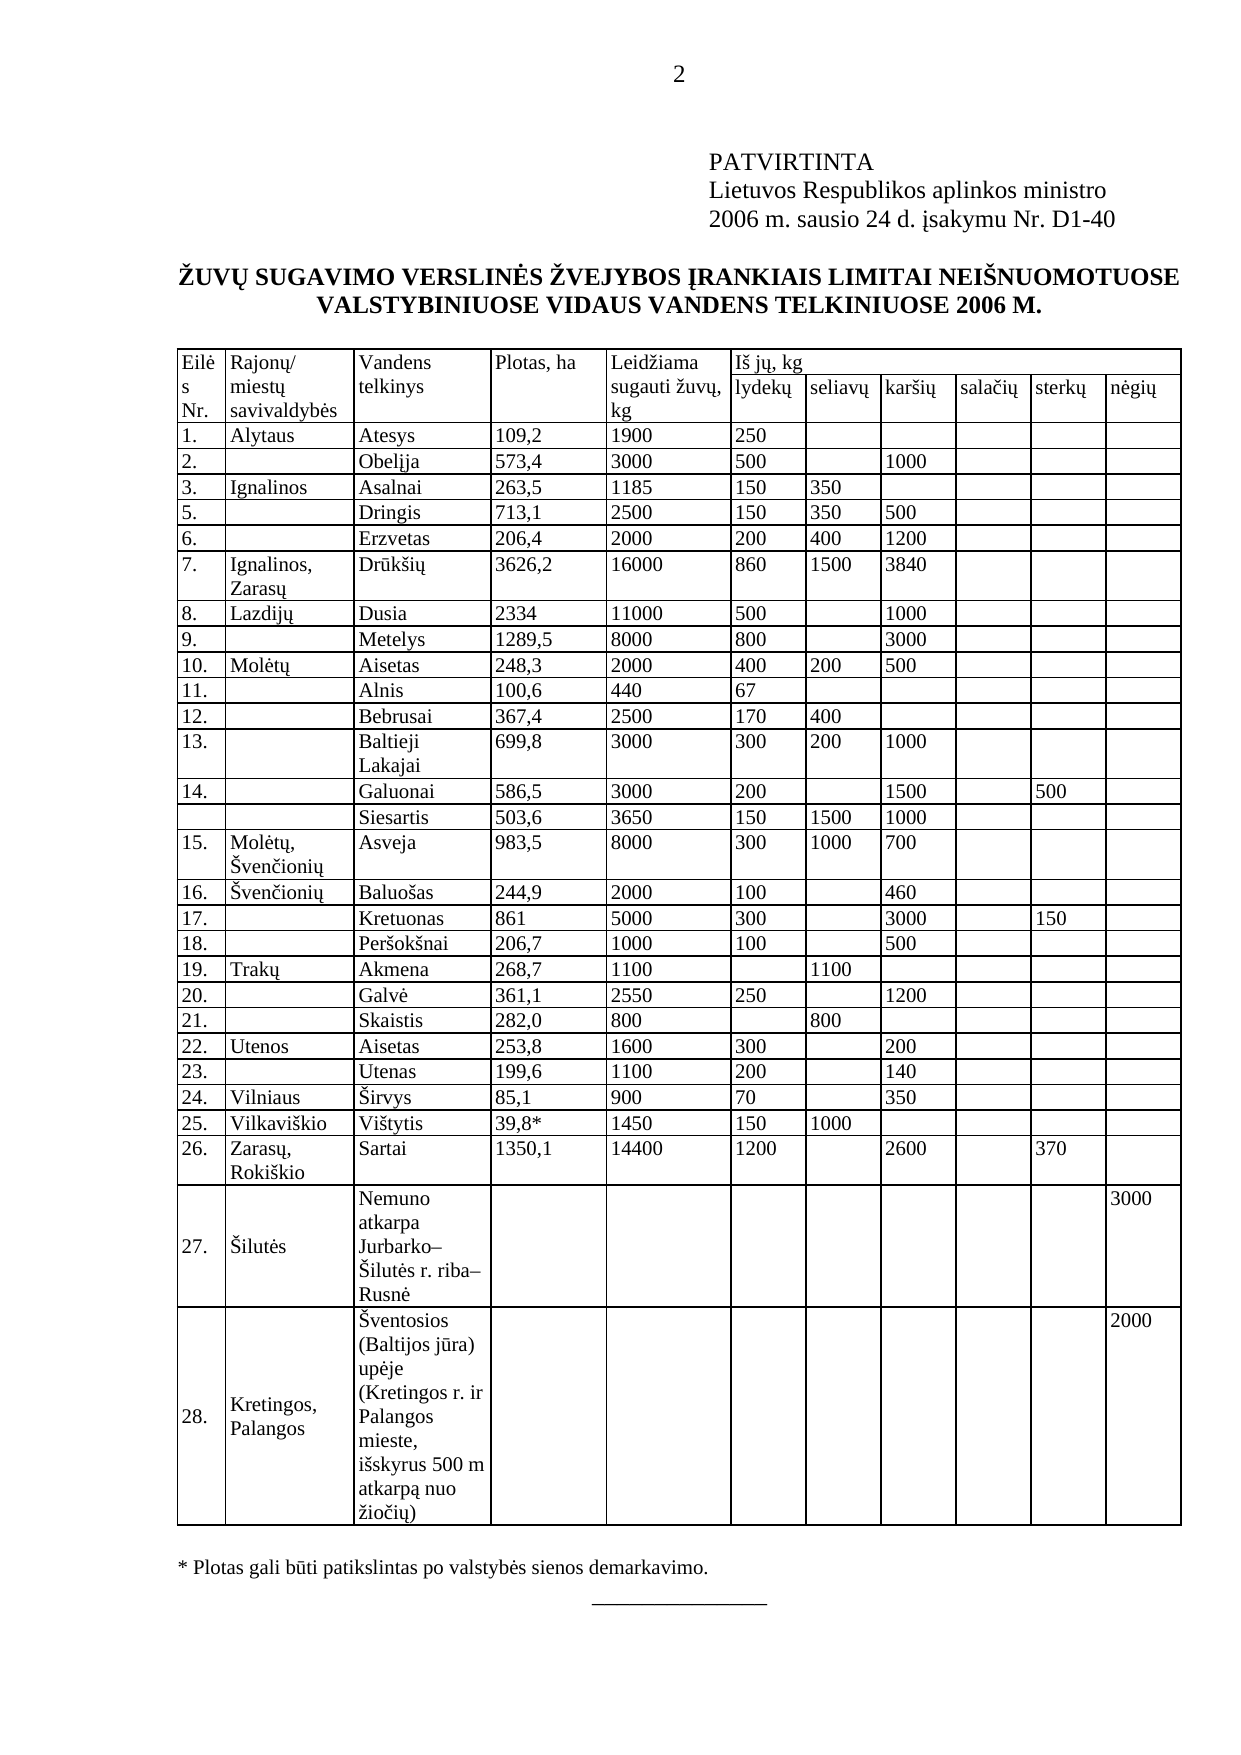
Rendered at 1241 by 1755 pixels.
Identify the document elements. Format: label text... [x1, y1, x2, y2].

table_cell 983,5 [492, 830, 606, 878]
table_cell 1600 [607, 1034, 611, 1058]
table_cell 8000 [607, 627, 611, 651]
table_cell 15. [178, 830, 225, 878]
table_cell 1100 [607, 957, 611, 981]
table_cell [1107, 830, 1180, 878]
table_cell nėgių [1107, 375, 1180, 422]
table_cell 1000 [807, 830, 880, 878]
table_cell [807, 1186, 880, 1306]
table_cell 860 [732, 552, 805, 600]
table_cell 3. [221, 475, 225, 499]
table_cell 2500 [607, 500, 611, 524]
table_cell 900 [607, 1085, 611, 1109]
table_cell 10. [221, 653, 225, 677]
table_cell [732, 1308, 805, 1524]
table_cell 16000 [607, 552, 730, 600]
table_cell Sartai [355, 1136, 490, 1184]
table_cell 699,8 [492, 730, 606, 777]
table_cell 2000 [607, 880, 611, 904]
table_cell seliavų [807, 375, 880, 422]
table_cell 24. [221, 1085, 225, 1109]
table_cell [226, 500, 230, 524]
table_cell [1032, 552, 1105, 600]
table_cell 1. [221, 423, 225, 447]
table_cell [492, 1308, 606, 1524]
table_cell 3840 [882, 552, 955, 600]
table_cell 1200 [732, 1136, 805, 1184]
table_cell 800 [607, 1008, 611, 1032]
table_cell [226, 983, 230, 1007]
table_cell 12. [221, 704, 225, 728]
table_cell [957, 552, 1030, 600]
table_cell [1107, 552, 1180, 600]
table_cell [226, 1060, 230, 1083]
table_cell 8000 [607, 830, 730, 878]
table_cell 3000 [607, 449, 611, 473]
table_cell [882, 1186, 955, 1306]
text Lietuvos Respublikos aplinkos ministro [177, 176, 1181, 204]
text ______________ [177, 1579, 1181, 1607]
table_cell 2000 [607, 526, 611, 550]
table_cell [1032, 1186, 1105, 1306]
table_cell 14400 [607, 1136, 730, 1184]
table_cell 200 [807, 730, 880, 777]
table_cell [957, 1136, 1030, 1184]
table_cell sterkų [1032, 375, 1105, 422]
table_header Vandens telkinys [355, 350, 490, 422]
table_header Eilės Nr. [221, 350, 225, 422]
table_cell [957, 1308, 1030, 1524]
table_cell [1107, 1136, 1180, 1184]
table_cell [607, 1186, 730, 1306]
table_cell 700 [882, 830, 955, 878]
table_cell [221, 805, 225, 829]
table_cell 3000 [607, 779, 611, 803]
table_cell [957, 830, 1030, 878]
text ŽUVŲ SUGAVIMO VERSLINĖS ŽVEJYBOS ĮRANKIAIS LIMITAI NEIŠNUOMOTUOSE VALSTYBINIUOSE VIDAUS VANDENS TELKINIUOSE 2006 M. [177, 262, 1181, 319]
text 2006 m. sausio 24 d. įsakymu Nr. D1-40 [177, 204, 1181, 233]
table_cell 5000 [607, 906, 611, 930]
text PATVIRTINTA [177, 147, 1181, 176]
table_cell 2550 [607, 983, 611, 1007]
table_cell 861 [602, 906, 606, 930]
table_cell 3650 [607, 805, 611, 829]
table_cell 2600 [882, 1136, 955, 1184]
table_cell [607, 1308, 730, 1524]
table_cell 6. [221, 526, 225, 550]
table_cell 20. [221, 983, 225, 1007]
table_cell [226, 730, 353, 777]
table_cell 2000 [607, 653, 611, 677]
table_cell 3000 [607, 730, 730, 777]
table_cell 1900 [607, 423, 611, 447]
table_cell Šilutės [226, 1186, 353, 1306]
table_cell [1032, 830, 1105, 878]
table_cell [1107, 730, 1180, 777]
table_cell 23. [221, 1060, 225, 1083]
table_cell 300 [732, 730, 805, 777]
table_cell 16. [221, 880, 225, 904]
table_cell 14. [221, 779, 225, 803]
table_cell 5. [221, 500, 225, 524]
table_cell 440 [607, 678, 611, 702]
table_cell [732, 1186, 805, 1306]
table_cell [226, 1008, 230, 1032]
table_cell [807, 1136, 880, 1184]
table_cell 1100 [607, 1060, 611, 1083]
table_cell 21. [221, 1008, 225, 1032]
table_header Plotas, ha [492, 350, 606, 422]
table_cell 3626,2 [492, 552, 606, 600]
table_cell [1032, 1308, 1105, 1524]
table_cell 85,1 [602, 1085, 606, 1109]
table_cell 18. [221, 931, 225, 955]
table_cell 300 [732, 830, 805, 878]
table_cell 2000 [1107, 1308, 1180, 1524]
table_cell [957, 1186, 1030, 1306]
table_cell [1032, 730, 1105, 777]
table_cell [226, 526, 230, 550]
table_cell 2. [221, 449, 225, 473]
table_cell 27. [178, 1186, 225, 1306]
table_cell 1185 [607, 475, 611, 499]
table_cell [226, 704, 230, 728]
table_cell Kretingos, Palangos [226, 1308, 353, 1524]
table_cell 25. [221, 1111, 225, 1135]
table_cell [957, 730, 1030, 777]
table_cell 2500 [607, 704, 611, 728]
table_cell [492, 1186, 606, 1306]
table_cell karšių [882, 375, 955, 422]
table_cell [882, 1308, 955, 1524]
table_cell [226, 805, 230, 829]
table_cell Asveja [355, 830, 490, 878]
table_cell 1000 [882, 730, 955, 777]
table_cell 3000 [1107, 1186, 1180, 1306]
table_cell 22. [221, 1034, 225, 1058]
table_cell 370 [1032, 1136, 1105, 1184]
table_cell 11. [221, 678, 225, 702]
table_cell 19. [221, 957, 225, 981]
table_cell 8. [221, 601, 225, 625]
table_cell [226, 627, 230, 651]
table_cell [226, 906, 230, 930]
table_cell [226, 931, 230, 955]
table_cell 28. [178, 1308, 225, 1524]
table_cell 1500 [807, 552, 880, 600]
table_cell 17. [221, 906, 225, 930]
table_cell 26. [178, 1136, 225, 1184]
table_cell [226, 678, 230, 702]
text * Plotas gali būti patikslintas po valstybės sienos demarkavimo. [177, 1555, 1181, 1579]
table_cell 7. [178, 552, 225, 600]
table_cell 1000 [607, 931, 611, 955]
table_cell 1350,1 [492, 1136, 606, 1184]
table_cell salačių [957, 375, 1030, 422]
table_cell [226, 779, 230, 803]
table_cell 9. [221, 627, 225, 651]
table_cell Drūkšių [355, 552, 490, 600]
table_cell [807, 1308, 880, 1524]
table_cell [226, 449, 230, 473]
table_cell 1450 [607, 1111, 611, 1135]
table_cell 13. [178, 730, 225, 777]
table_cell lydekų [732, 375, 805, 422]
table_cell 2334 [602, 601, 606, 625]
